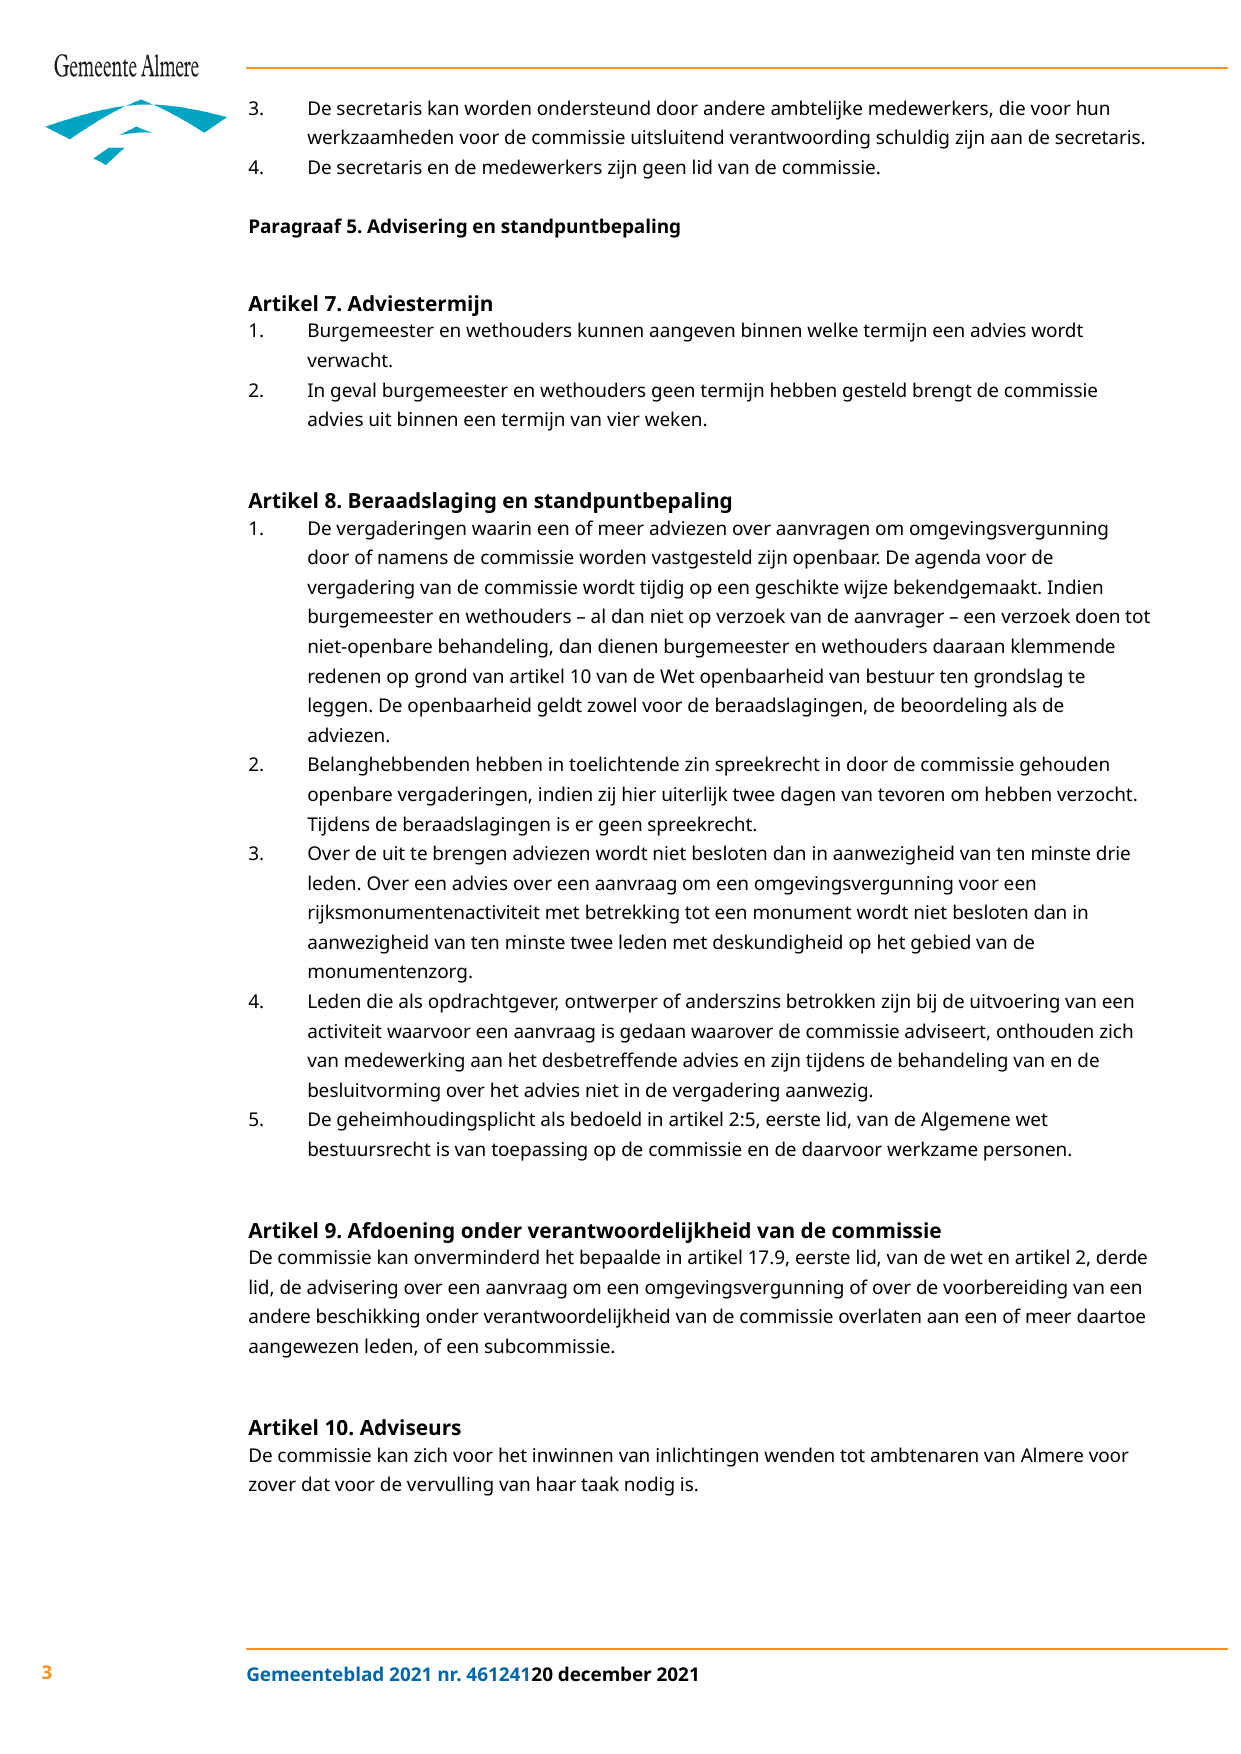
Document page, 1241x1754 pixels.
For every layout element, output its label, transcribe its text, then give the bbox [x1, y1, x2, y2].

text Artikel 7. Adviestermijn [248, 289, 1152, 318]
text Artikel 10. Adviseurs [248, 1413, 1152, 1442]
text Artikel 9. Afdoening onder verantwoordelijkheid van de commissie [248, 1216, 1152, 1244]
list De vergaderingen waarin een of meer adviezen over aanvragen om omgevingsvergunning door of namens de commissie worden vastgesteld zijn openbaar. De agenda voor de vergadering van de commissie wordt tijdig op een geschikte wijze bekendgemaakt. Indien burgemeester en wethouders – al dan niet op verzoek van de aanvrager – een verzoek doen tot niet-openbare behandeling, dan dienen burgemeester en wethouders daaraan klemmende redenen op grond van artikel 10 van de Wet openbaarheid van bestuur ten grondslag te leggen. De openbaarheid geldt zowel voor de beraadslagingen, de beoordeling als de adviezen. [248, 515, 1152, 748]
text Paragraaf 5. Advisering en standpuntbepaling [248, 213, 1152, 239]
text Artikel 8. Beraadslaging en standpuntbepaling [248, 486, 1152, 515]
list De geheimhoudingsplicht als bedoeld in artikel 2:5, eerste lid, van de Algemene wet bestuursrecht is van toepassing op de commissie en de daarvoor werkzame personen. [248, 1107, 1152, 1162]
text De commissie kan onverminderd het bepaalde in artikel 17.9, eerste lid, van de wet en artikel 2, derde lid, de advisering over een aanvraag om een omgevingsvergunning of over de voorbereiding van een andere beschikking onder verantwoordelijkheid van de commissie overlaten aan een of meer daartoe aangewezen leden, of een subcommissie. [248, 1244, 1152, 1359]
picture [41, 47, 231, 172]
list Burgemeester en wethouders kunnen aangeven binnen welke termijn een advies wordt verwacht. [248, 318, 1152, 373]
list De secretaris kan worden ondersteund door andere ambtelijke medewerkers, die voor hun werkzaamheden voor de commissie uitsluitend verantwoording schuldig zijn aan de secretaris. [248, 95, 1152, 150]
list Leden die als opdrachtgever, ontwerper of anderszins betrokken zijn bij de uitvoering van een activiteit waarvoor een aanvraag is gedaan waarover de commissie adviseert, onthouden zich van medewerking aan het desbetreffende advies en zijn tijdens de behandeling van en de besluitvorming over het advies niet in de vergadering aanwezig. [248, 988, 1152, 1103]
list De secretaris en de medewerkers zijn geen lid van de commissie. [248, 154, 1152, 180]
text De commissie kan zich voor het inwinnen van inlichtingen wenden tot ambtenaren van Almere voor zover dat voor de vervulling van haar taak nodig is. [248, 1442, 1152, 1497]
list In geval burgemeester en wethouders geen termijn hebben gesteld brengt de commissie advies uit binnen een termijn van vier weken. [248, 377, 1152, 432]
list Over de uit te brengen adviezen wordt niet besloten dan in aanwezigheid van ten minste drie leden. Over een advies over een aanvraag om een omgevingsvergunning voor een rijksmonumentenactiviteit met betrekking tot een monument wordt niet besloten dan in aanwezigheid van ten minste twee leden met deskundigheid op het gebied van de monumentenzorg. [248, 840, 1152, 984]
list Belanghebbenden hebben in toelichtende zin spreekrecht in door de commissie gehouden openbare vergaderingen, indien zij hier uiterlijk twee dagen van tevoren om hebben verzocht. Tijdens de beraadslagingen is er geen spreekrecht. [248, 752, 1152, 836]
